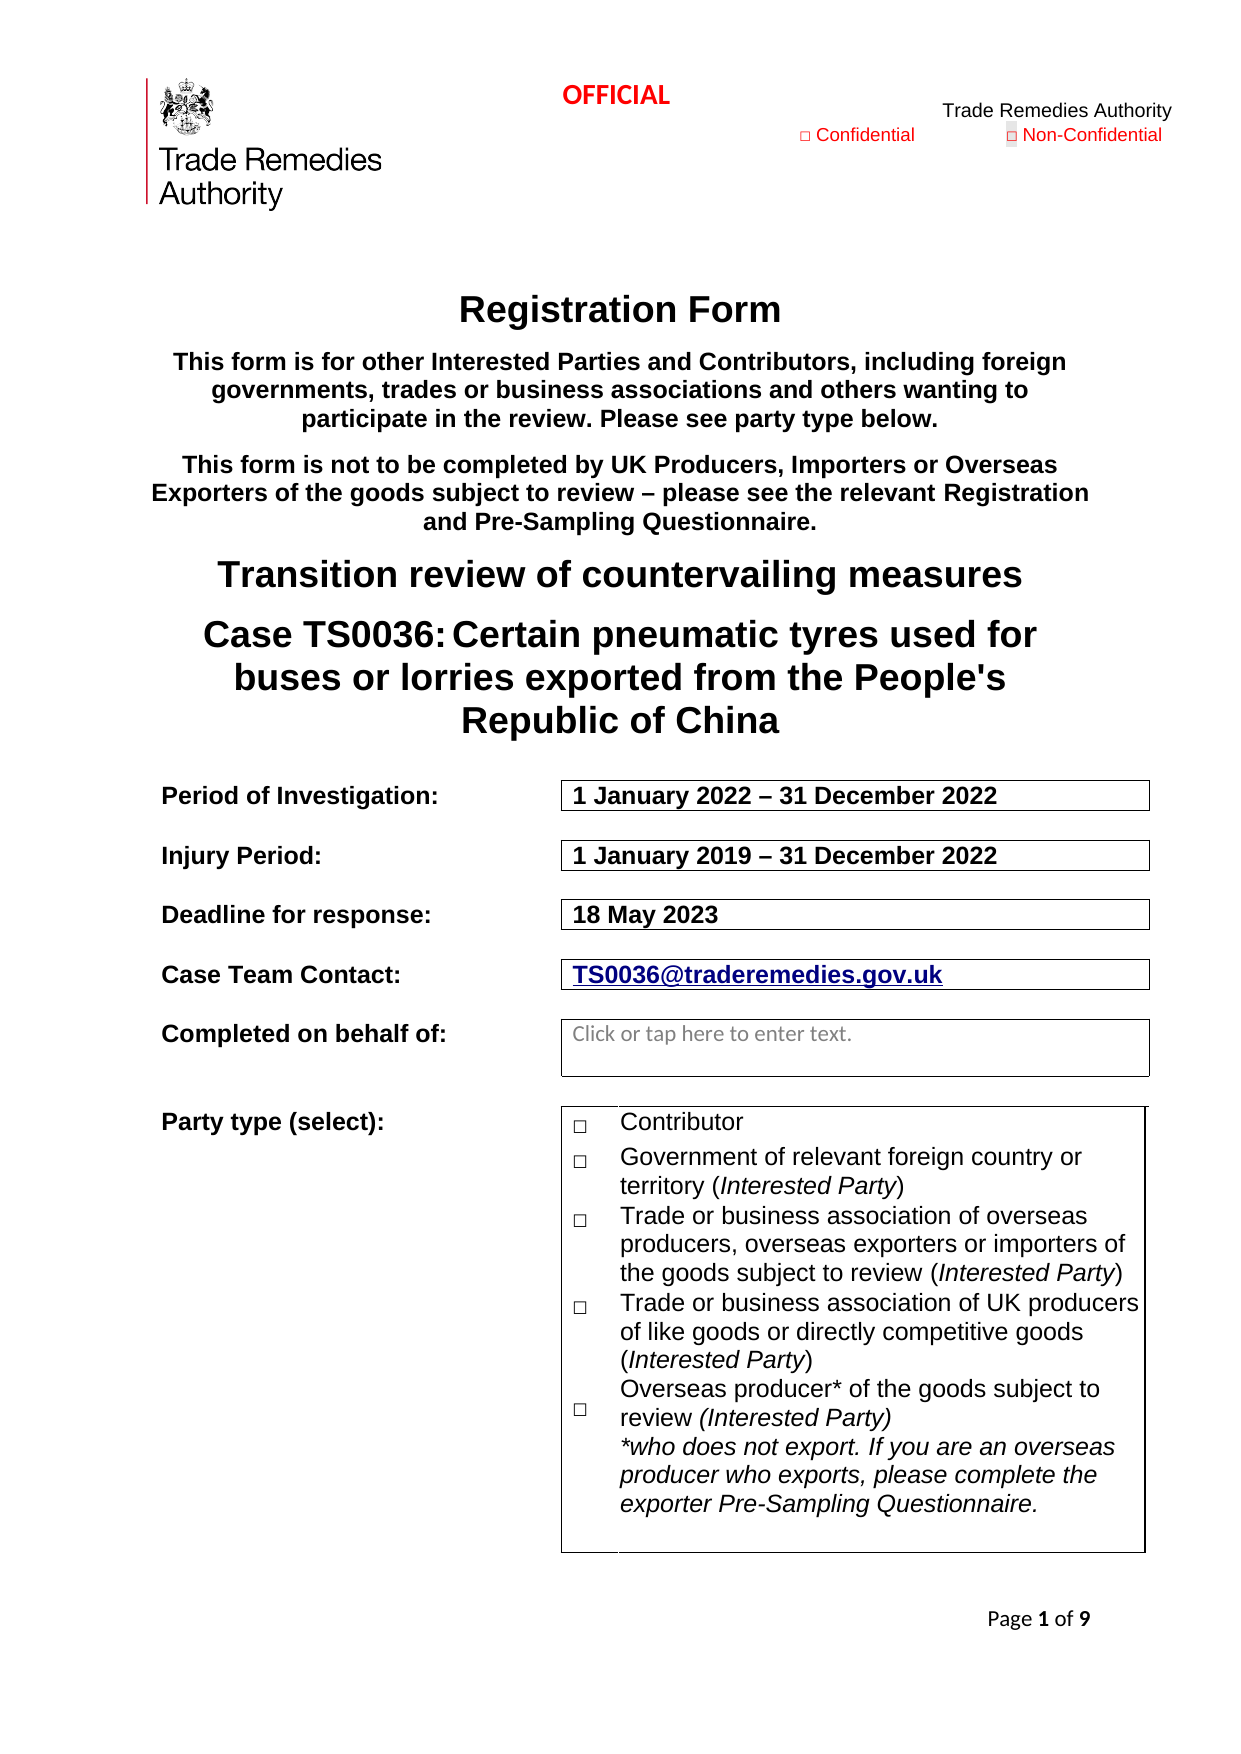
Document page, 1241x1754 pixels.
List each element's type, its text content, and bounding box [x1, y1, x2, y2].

table_cell [150, 1287, 561, 1552]
table_cell ☐ ☐ [562, 1288, 618, 1552]
table_cell 1 January 2019 – 31 December 2022 [562, 841, 1149, 869]
table_cell [150, 870, 561, 899]
text Transition review of countervailing measures [150, 552, 1090, 596]
table_cell Trade or business association of overseas producers, overseas exporters or importers of the goods subject to review (Interested Party) [619, 1201, 1144, 1287]
table_cell Case Team Contact: [150, 959, 561, 989]
table_cell [150, 989, 561, 1018]
table_cell [150, 1200, 561, 1287]
table_cell [150, 1141, 561, 1200]
table_cell [1146, 1287, 1150, 1552]
text This form is for other Interested Parties and Contributors, including foreign governments, trades or business associations and others wanting to participate in the review. Please see party type below. [150, 347, 1090, 433]
table_header 1 January 2022 – 31 December 2022 [562, 781, 1149, 810]
table_cell Contributor [619, 1107, 1144, 1141]
table_header Period of Investigation: [150, 780, 561, 810]
table_cell [1146, 1141, 1150, 1200]
table_cell ☐ [562, 1142, 618, 1200]
table_cell Completed on behalf of: [150, 1019, 561, 1076]
table_cell ☐ [562, 1107, 618, 1141]
table_cell Injury Period: [150, 840, 561, 869]
text Registration Form [150, 287, 1090, 330]
table_cell Deadline for response: [150, 899, 561, 929]
table_cell [150, 810, 561, 840]
table_cell [1146, 1200, 1150, 1287]
text Case TS0036: Certain pneumatic tyres used for buses or lorries exported from the People's Republic of China [150, 612, 1090, 742]
table_cell [561, 930, 1150, 959]
table_cell [562, 1077, 1149, 1106]
table_cell [561, 990, 1150, 1018]
table_cell [150, 929, 561, 959]
table_cell 18 May 2023 [562, 900, 1149, 929]
text This form is not to be completed by UK Producers, Importers or Overseas Exporters of the goods subject to review – please see the relevant Registration and Pre-Sampling Questionnaire. [150, 449, 1090, 536]
table_cell Click or tap here to enter text. [562, 1020, 1149, 1076]
table_cell [150, 1076, 561, 1106]
table_cell TS0036@traderemedies.gov.uk [562, 960, 1149, 989]
table_cell Party type (select): [150, 1106, 561, 1141]
table_cell Government of relevant foreign country or territory (Interested Party) [619, 1142, 1144, 1200]
table_cell ☐ [562, 1201, 618, 1287]
table_cell [1146, 1107, 1150, 1141]
table_cell Trade or business association of UK producers of like goods or directly competitive goods (Interested Party) Overseas producer* of the goods subject to review (Interested Party) *who does not export. If you are an overseas producer who exports, please complete the exporter Pre-Sampling Questionnaire. [619, 1288, 1144, 1552]
table_cell [561, 871, 1150, 899]
table_cell [561, 811, 1150, 840]
